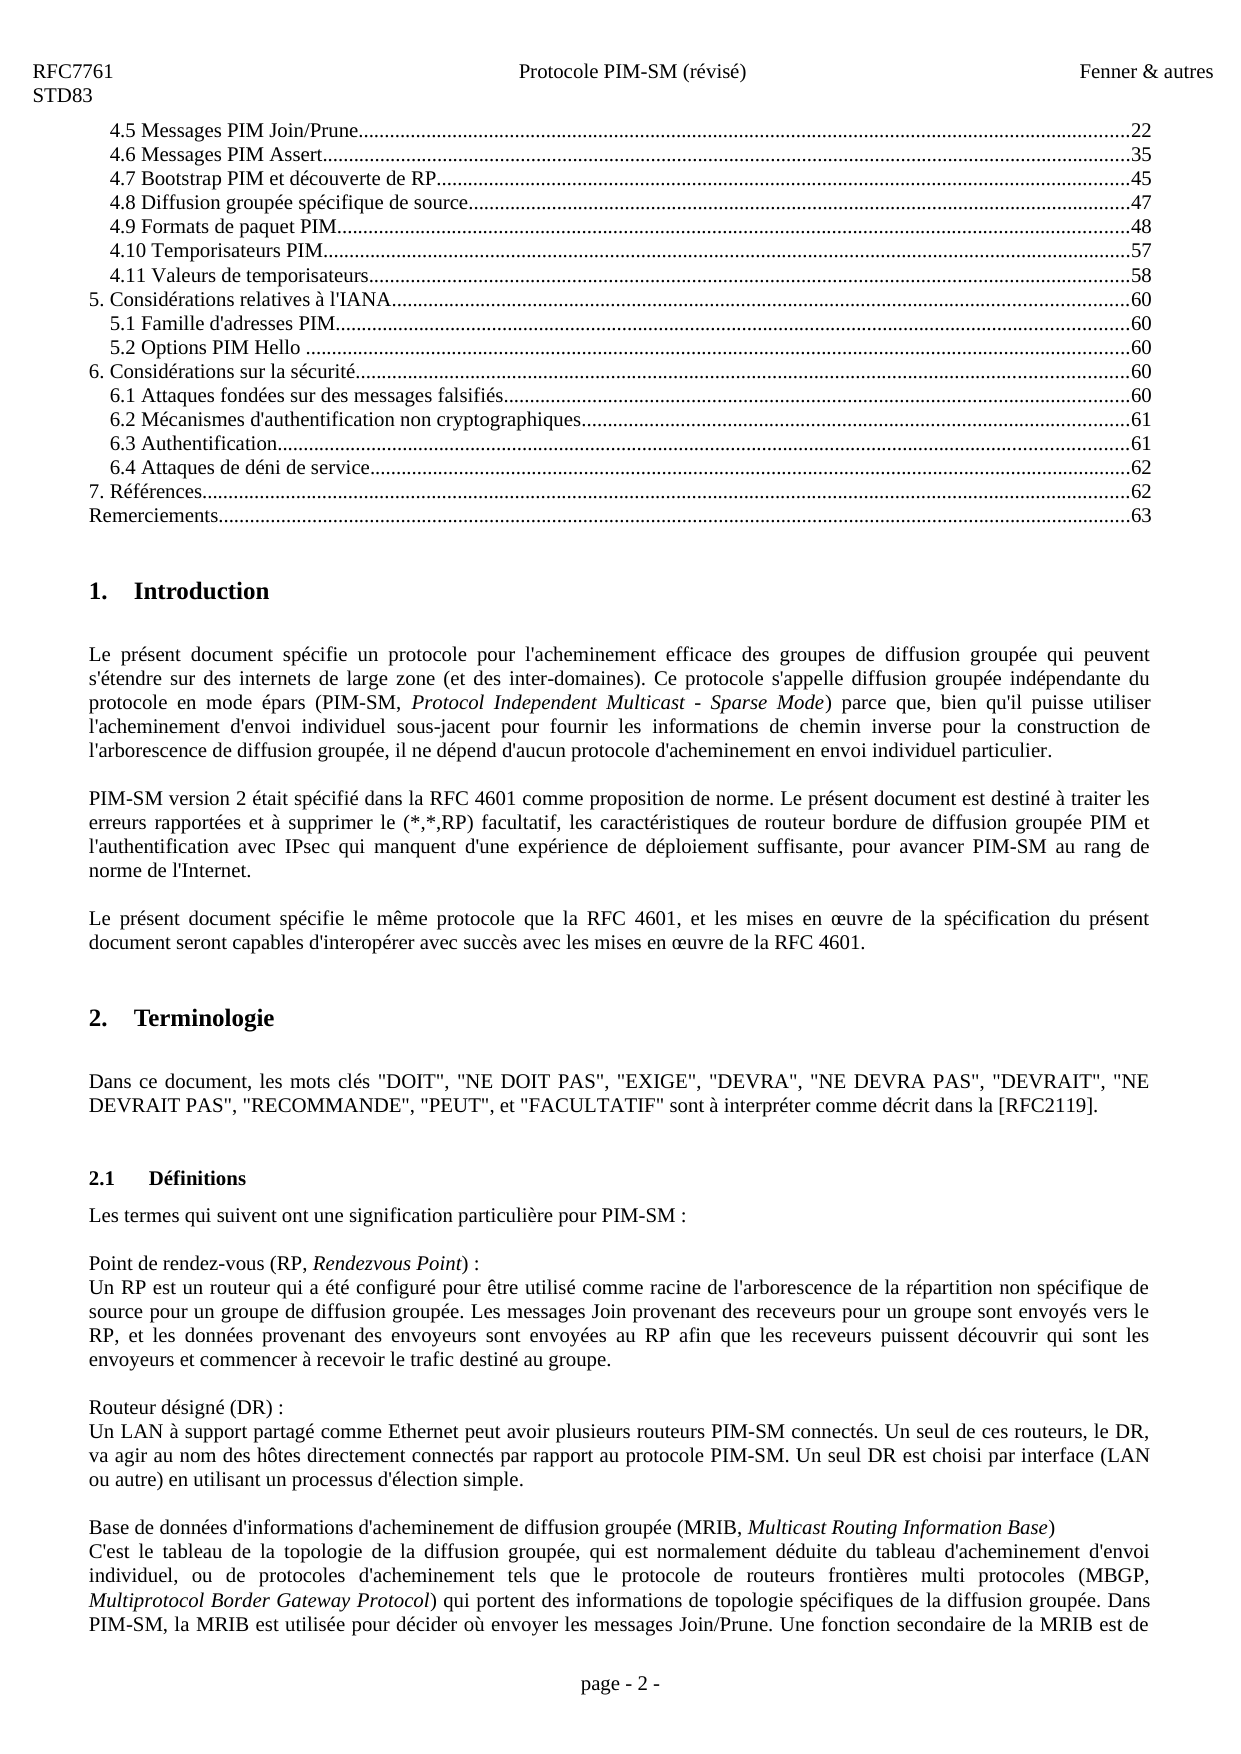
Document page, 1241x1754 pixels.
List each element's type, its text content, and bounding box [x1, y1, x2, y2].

text Un LAN à support partagé comme Ethernet peut avoir plusieurs routeurs PIM-SM connectés. Un seul de ces routeurs, le DR, va agir au nom des hôtes directement connectés par rapport au protocole PIM-SM. Un seul DR est choisi par interface (LAN ou autre) en utilisant un processus d'élection simple. [89, 1419, 1152, 1491]
text Un RP est un routeur qui a été configuré pour être utilisé comme racine de l'arborescence de la répartition non spécifique de source pour un groupe de diffusion groupée. Les messages Join provenant des receveurs pour un groupe sont envoyés vers le RP, et les données provenant des envoyeurs sont envoyées au RP afin que les receveurs puissent découvrir qui sont les envoyeurs et commencer à recevoir le trafic destiné au groupe. [89, 1275, 1152, 1371]
text Le présent document spécifie le même protocole que la RFC 4601, et les mises en œuvre de la spécification du présent document seront capables d'interopérer avec succès avec les mises en œuvre de la RFC 4601. [89, 906, 1152, 954]
text 4.5 Messages PIM Join/Prune 22 [109, 118, 1152, 142]
text Remerciements 63 [89, 503, 1152, 527]
text Dans ce document, les mots clés "DOIT", "NE DOIT PAS", "EXIGE", "DEVRA", "NE DEVRA PAS", "DEVRAIT", "NE DEVRAIT PAS", "RECOMMANDE", "PEUT", et "FACULTATIF" sont à interpréter comme décrit dans la [RFC2119]. [89, 1069, 1152, 1117]
text 5. Considérations relatives à l'IANA 60 [89, 287, 1152, 311]
text 5.1 Famille d'adresses PIM 60 [109, 311, 1152, 335]
text Le présent document spécifie un protocole pour l'acheminement efficace des groupes de diffusion groupée qui peuvent s'étendre sur des internets de large zone (et des inter-domaines). Ce protocole s'appelle diffusion groupée indépendante du protocole en mode épars (PIM-SM, Protocol Independent Multicast - Sparse Mode) parce que, bien qu'il puisse utiliser l'acheminement d'envoi individuel sous-jacent pour fournir les informations de chemin inverse pour la construction de l'arborescence de diffusion groupée, il ne dépend d'aucun protocole d'acheminement en envoi individuel particulier. [89, 642, 1152, 762]
text 4.8 Diffusion groupée spécifique de source 47 [109, 190, 1152, 214]
subtitle 2. Terminologie [89, 1003, 1152, 1032]
text Point de rendez-vous (RP, Rendezvous Point) : [89, 1251, 1152, 1275]
subtitle 1. Introduction [89, 576, 1152, 605]
text 4.10 Temporisateurs PIM 57 [109, 238, 1152, 262]
text Base de données d'informations d'acheminement de diffusion groupée (MRIB, Multicast Routing Information Base) [89, 1515, 1152, 1539]
text 6.4 Attaques de déni de service 62 [109, 455, 1152, 479]
text 7. Références 62 [89, 479, 1152, 503]
text 4.7 Bootstrap PIM et découverte de RP 45 [109, 166, 1152, 190]
text 6.1 Attaques fondées sur des messages falsifiés 60 [109, 383, 1152, 407]
text 5.2 Options PIM Hello 60 [109, 335, 1152, 359]
text 6. Considérations sur la sécurité 60 [89, 359, 1152, 383]
subtitle 2.1 Définitions [89, 1166, 1152, 1190]
text 4.11 Valeurs de temporisateurs 58 [109, 262, 1152, 287]
text Les termes qui suivent ont une signification particulière pour PIM-SM : [89, 1202, 1152, 1227]
text Routeur désigné (DR) : [89, 1395, 1152, 1419]
text 6.2 Mécanismes d'authentification non cryptographiques 61 [109, 407, 1152, 431]
text C'est le tableau de la topologie de la diffusion groupée, qui est normalement déduite du tableau d'acheminement d'envoi individuel, ou de protocoles d'acheminement tels que le protocole de routeurs frontières multi protocoles (MBGP, Multiprotocol Border Gateway Protocol) qui portent des informations de topologie spécifiques de la diffusion groupée. Dans PIM-SM, la MRIB est utilisée pour décider où envoyer les messages Join/Prune. Une fonction secondaire de la MRIB est de [89, 1539, 1152, 1636]
text 4.6 Messages PIM Assert 35 [109, 142, 1152, 166]
text PIM-SM version 2 était spécifié dans la RFC 4601 comme proposition de norme. Le présent document est destiné à traiter les erreurs rapportées et à supprimer le (*,*,RP) facultatif, les caractéristiques de routeur bordure de diffusion groupée PIM et l'authentification avec IPsec qui manquent d'une expérience de déploiement suffisante, pour avancer PIM-SM au rang de norme de l'Internet. [89, 786, 1152, 882]
text 4.9 Formats de paquet PIM 48 [109, 214, 1152, 238]
text 6.3 Authentification 61 [109, 431, 1152, 455]
